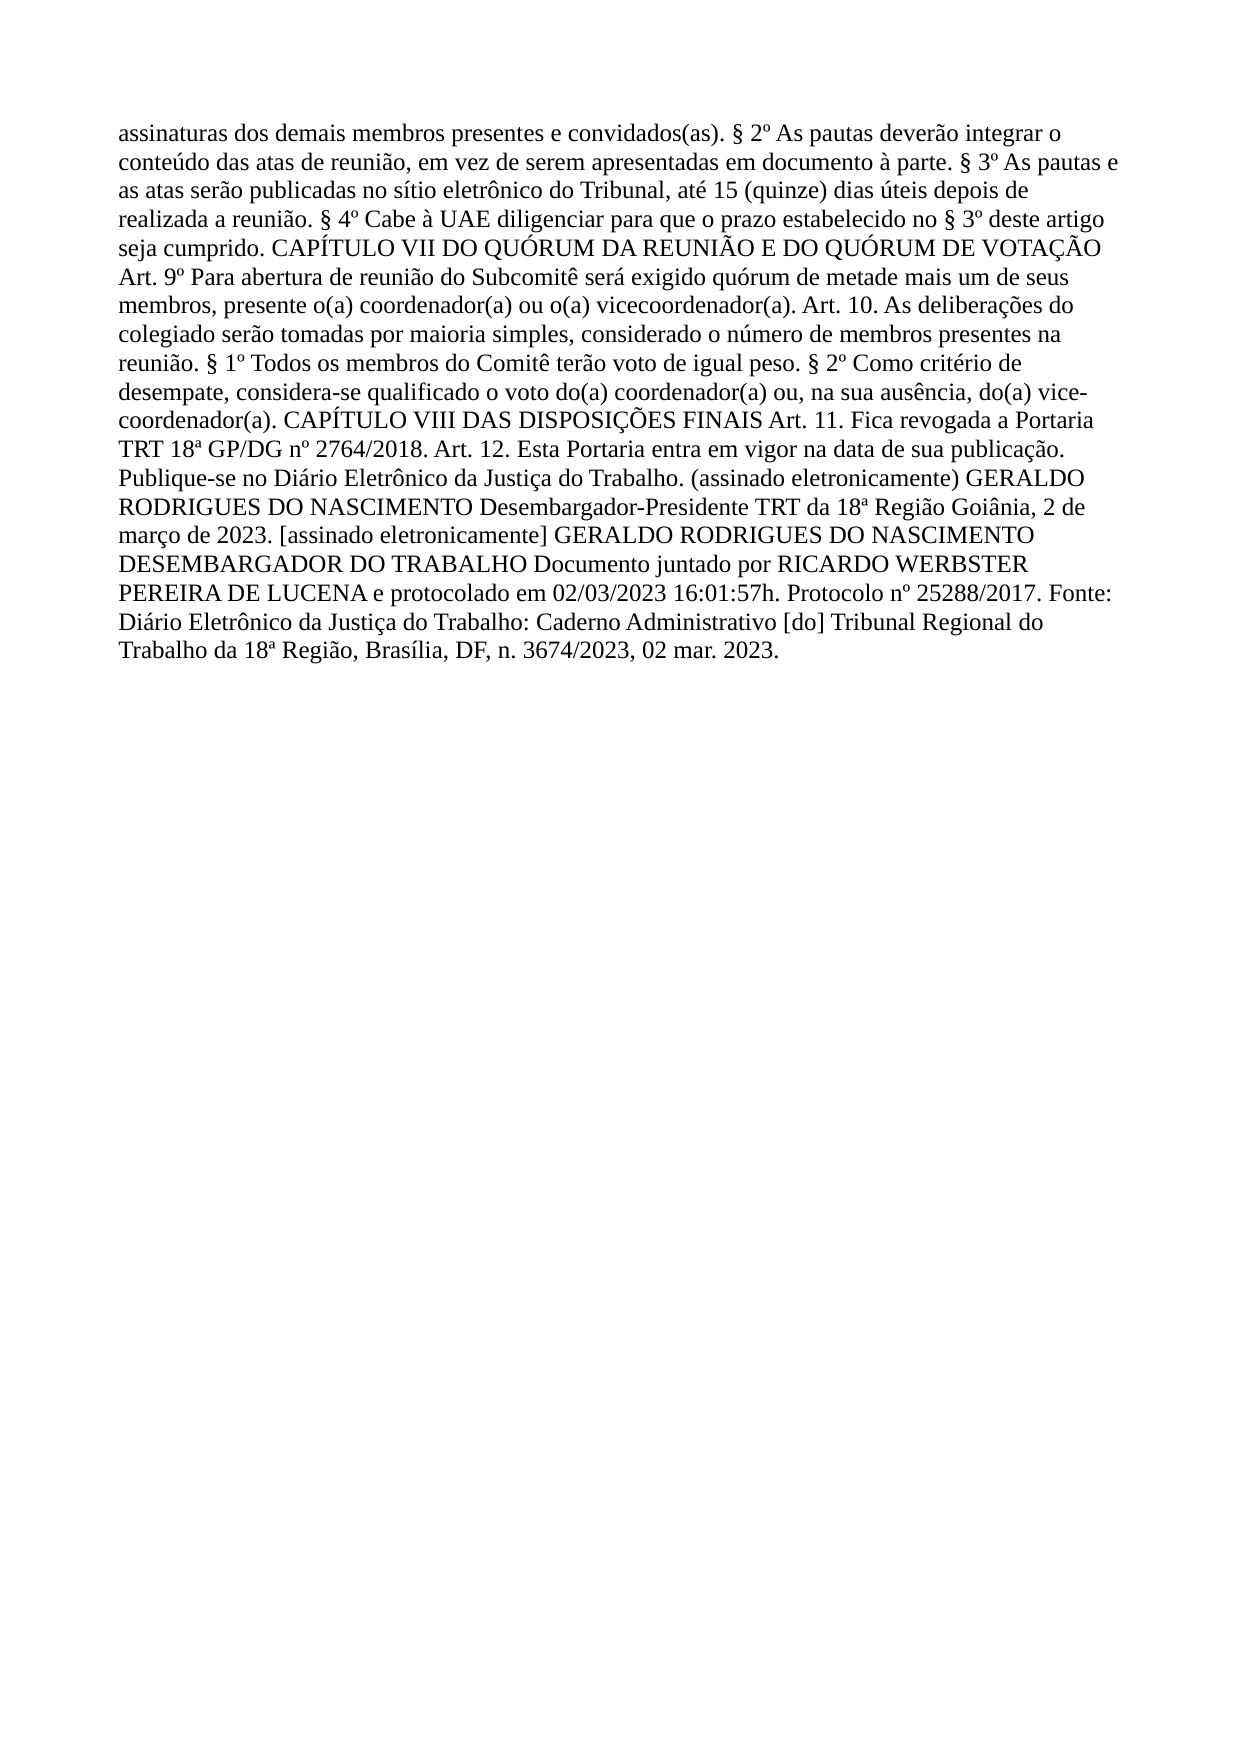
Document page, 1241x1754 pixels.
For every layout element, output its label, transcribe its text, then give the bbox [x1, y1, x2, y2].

text assinaturas dos demais membros presentes e convidados(as). § 2º As pautas deverão integrar o conteúdo das atas de reunião, em vez de serem apresentadas em documento à parte. § 3º As pautas e as atas serão publicadas no sítio eletrônico do Tribunal, até 15 (quinze) dias úteis depois de realizada a reunião. § 4º Cabe à UAE diligenciar para que o prazo estabelecido no § 3º deste artigo seja cumprido. CAPÍTULO VII DO QUÓRUM DA REUNIÃO E DO QUÓRUM DE VOTAÇÃO Art. 9º Para abertura de reunião do Subcomitê será exigido quórum de metade mais um de seus membros, presente o(a) coordenador(a) ou o(a) vicecoordenador(a). Art. 10. As deliberações do colegiado serão tomadas por maioria simples, considerado o número de membros presentes na reunião. § 1º Todos os membros do Comitê terão voto de igual peso. § 2º Como critério de desempate, considera-se qualificado o voto do(a) coordenador(a) ou, na sua ausência, do(a) vice-coordenador(a). CAPÍTULO VIII DAS DISPOSIÇÕES FINAIS Art. 11. Fica revogada a Portaria TRT 18ª GP/DG nº 2764/2018. Art. 12. Esta Portaria entra em vigor na data de sua publicação. Publique-se no Diário Eletrônico da Justiça do Trabalho. (assinado eletronicamente) GERALDO RODRIGUES DO NASCIMENTO Desembargador-Presidente TRT da 18ª Região Goiânia, 2 de março de 2023. [assinado eletronicamente] GERALDO RODRIGUES DO NASCIMENTO DESEMBARGADOR DO TRABALHO Documento juntado por RICARDO WERBSTER PEREIRA DE LUCENA e protocolado em 02/03/2023 16:01:57h. Protocolo nº 25288/2017. Fonte: Diário Eletrônico da Justiça do Trabalho: Caderno Administrativo [do] Tribunal Regional do Trabalho da 18ª Região, Brasília, DF, n. 3674/2023, 02 mar. 2023. [118, 118, 1122, 664]
